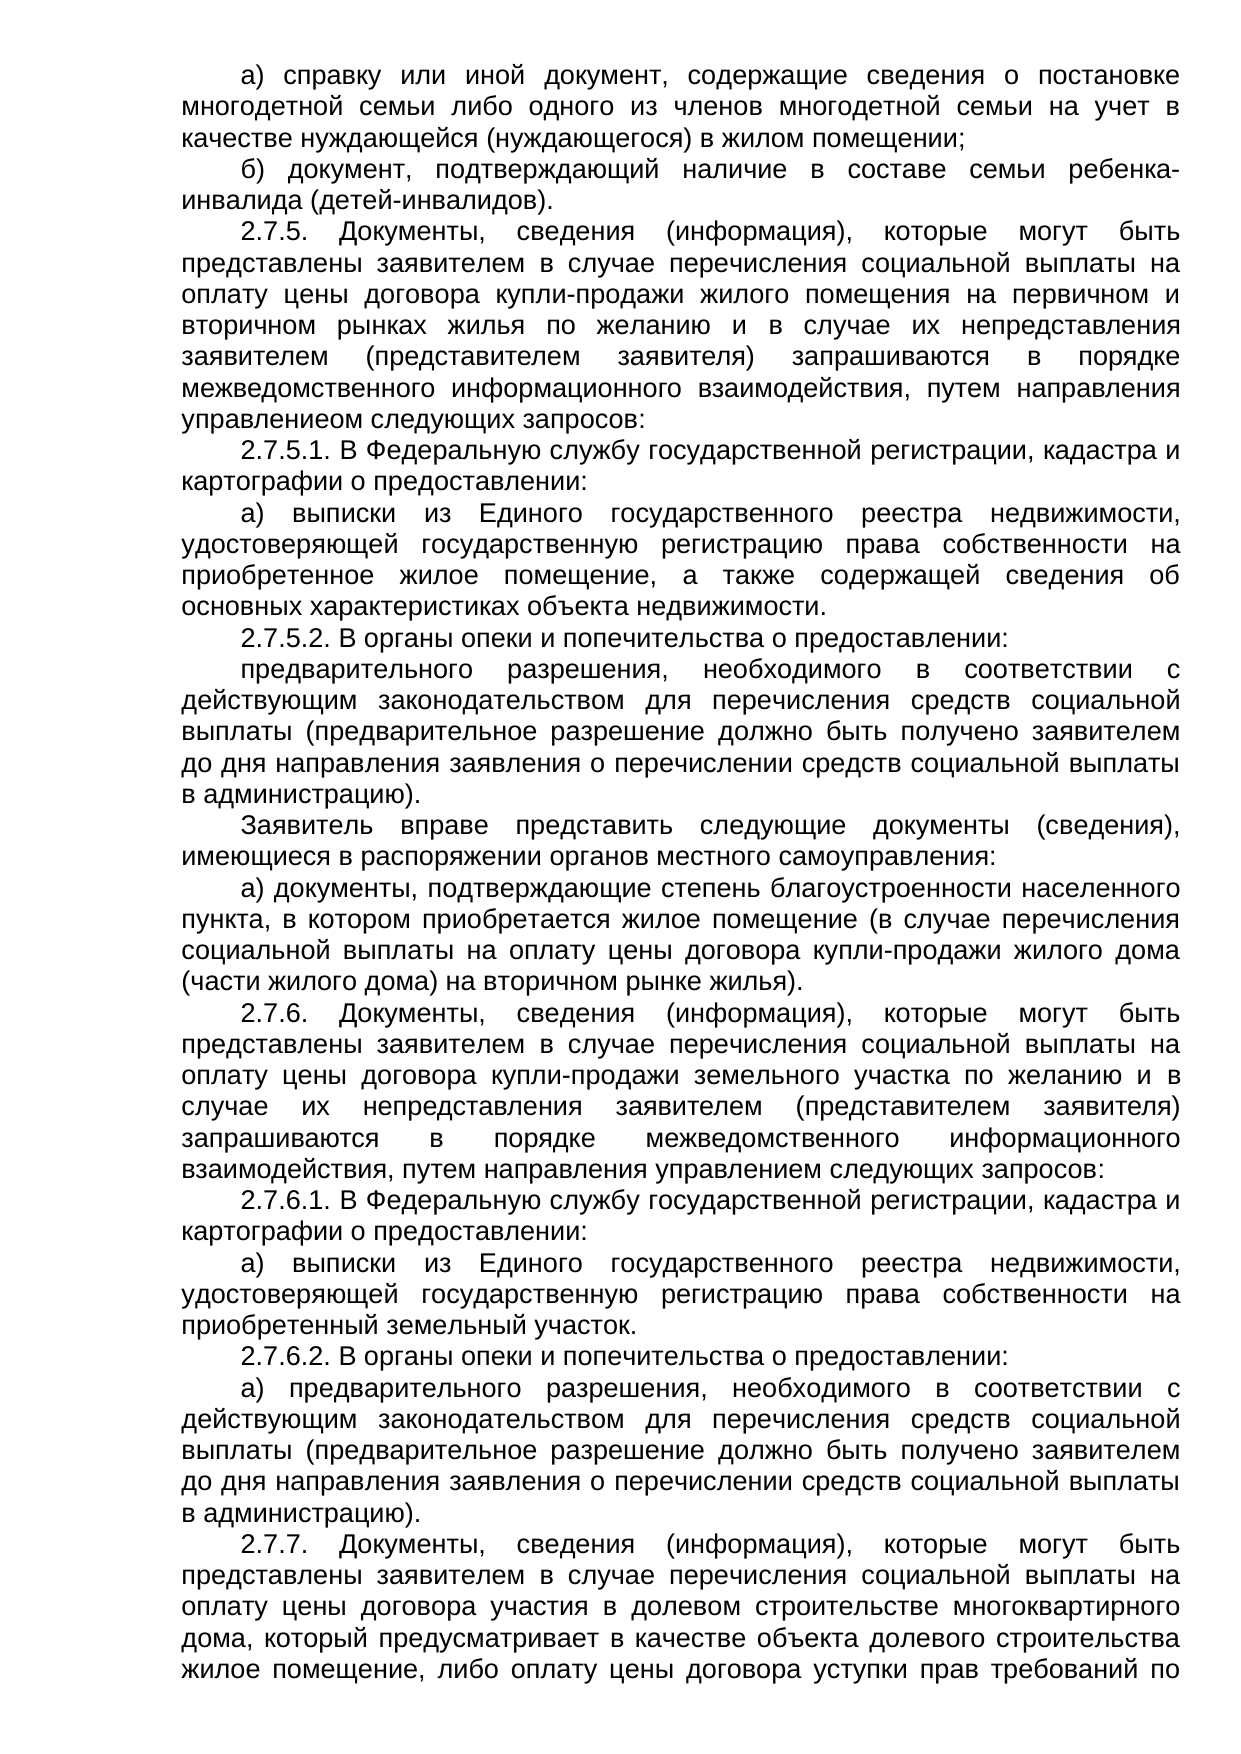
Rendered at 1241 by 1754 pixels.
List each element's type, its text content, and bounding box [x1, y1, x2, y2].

text Заявитель вправе представить следующие документы (сведения), имеющиеся в распоряжении органов местного самоуправления: [181, 809, 1181, 872]
text 2.7.6.2. В органы опеки и попечительства о предоставлении: [181, 1340, 1181, 1372]
text а) выписки из Единого государственного реестра недвижимости, удостоверяющей государственную регистрацию права собственности на приобретенное жилое помещение, а также содержащей сведения об основных характеристиках объекта недвижимости. [181, 497, 1181, 622]
text 2.7.5.1. В Федеральную службу государственной регистрации, кадастра и картографии о предоставлении: [181, 434, 1181, 497]
text 2.7.5. Документы, сведения (информация), которые могут быть представлены заявителем в случае перечисления социальной выплаты на оплату цены договора купли-продажи жилого помещения на первичном и вторичном рынках жилья по желанию и в случае их непредставления заявителем (представителем заявителя) запрашиваются в порядке межведомственного информационного взаимодействия, путем направления управлениеом следующих запросов: [181, 215, 1181, 434]
text 2.7.5.2. В органы опеки и попечительства о предоставлении: [181, 622, 1181, 653]
text а) справку или иной документ, содержащие сведения о постановке многодетной семьи либо одного из членов многодетной семьи на учет в качестве нуждающейся (нуждающегося) в жилом помещении; [181, 59, 1181, 153]
text 2.7.6. Документы, сведения (информация), которые могут быть представлены заявителем в случае перечисления социальной выплаты на оплату цены договора купли-продажи земельного участка по желанию и в случае их непредставления заявителем (представителем заявителя) запрашиваются в порядке межведомственного информационного взаимодействия, путем направления управлением следующих запросов: [181, 997, 1181, 1184]
text 2.7.7. Документы, сведения (информация), которые могут быть представлены заявителем в случае перечисления социальной выплаты на оплату цены договора участия в долевом строительстве многоквартирного дома, который предусматривает в качестве объекта долевого строительства жилое помещение, либо оплату цены договора уступки прав требований по [181, 1528, 1181, 1684]
text а) выписки из Единого государственного реестра недвижимости, удостоверяющей государственную регистрацию права собственности на приобретенный земельный участок. [181, 1247, 1181, 1340]
text 2.7.6.1. В Федеральную службу государственной регистрации, кадастра и картографии о предоставлении: [181, 1184, 1181, 1247]
text а) документы, подтверждающие степень благоустроенности населенного пункта, в котором приобретается жилое помещение (в случае перечисления социальной выплаты на оплату цены договора купли-продажи жилого дома (части жилого дома) на вторичном рынке жилья). [181, 872, 1181, 997]
text а) предварительного разрешения, необходимого в соответствии с действующим законодательством для перечисления средств социальной выплаты (предварительное разрешение должно быть получено заявителем до дня направления заявления о перечислении средств социальной выплаты в администрацию). [181, 1372, 1181, 1528]
text б) документ, подтверждающий наличие в составе семьи ребенка-инвалида (детей-инвалидов). [181, 153, 1181, 215]
text предварительного разрешения, необходимого в соответствии с действующим законодательством для перечисления средств социальной выплаты (предварительное разрешение должно быть получено заявителем до дня направления заявления о перечислении средств социальной выплаты в администрацию). [181, 653, 1181, 809]
